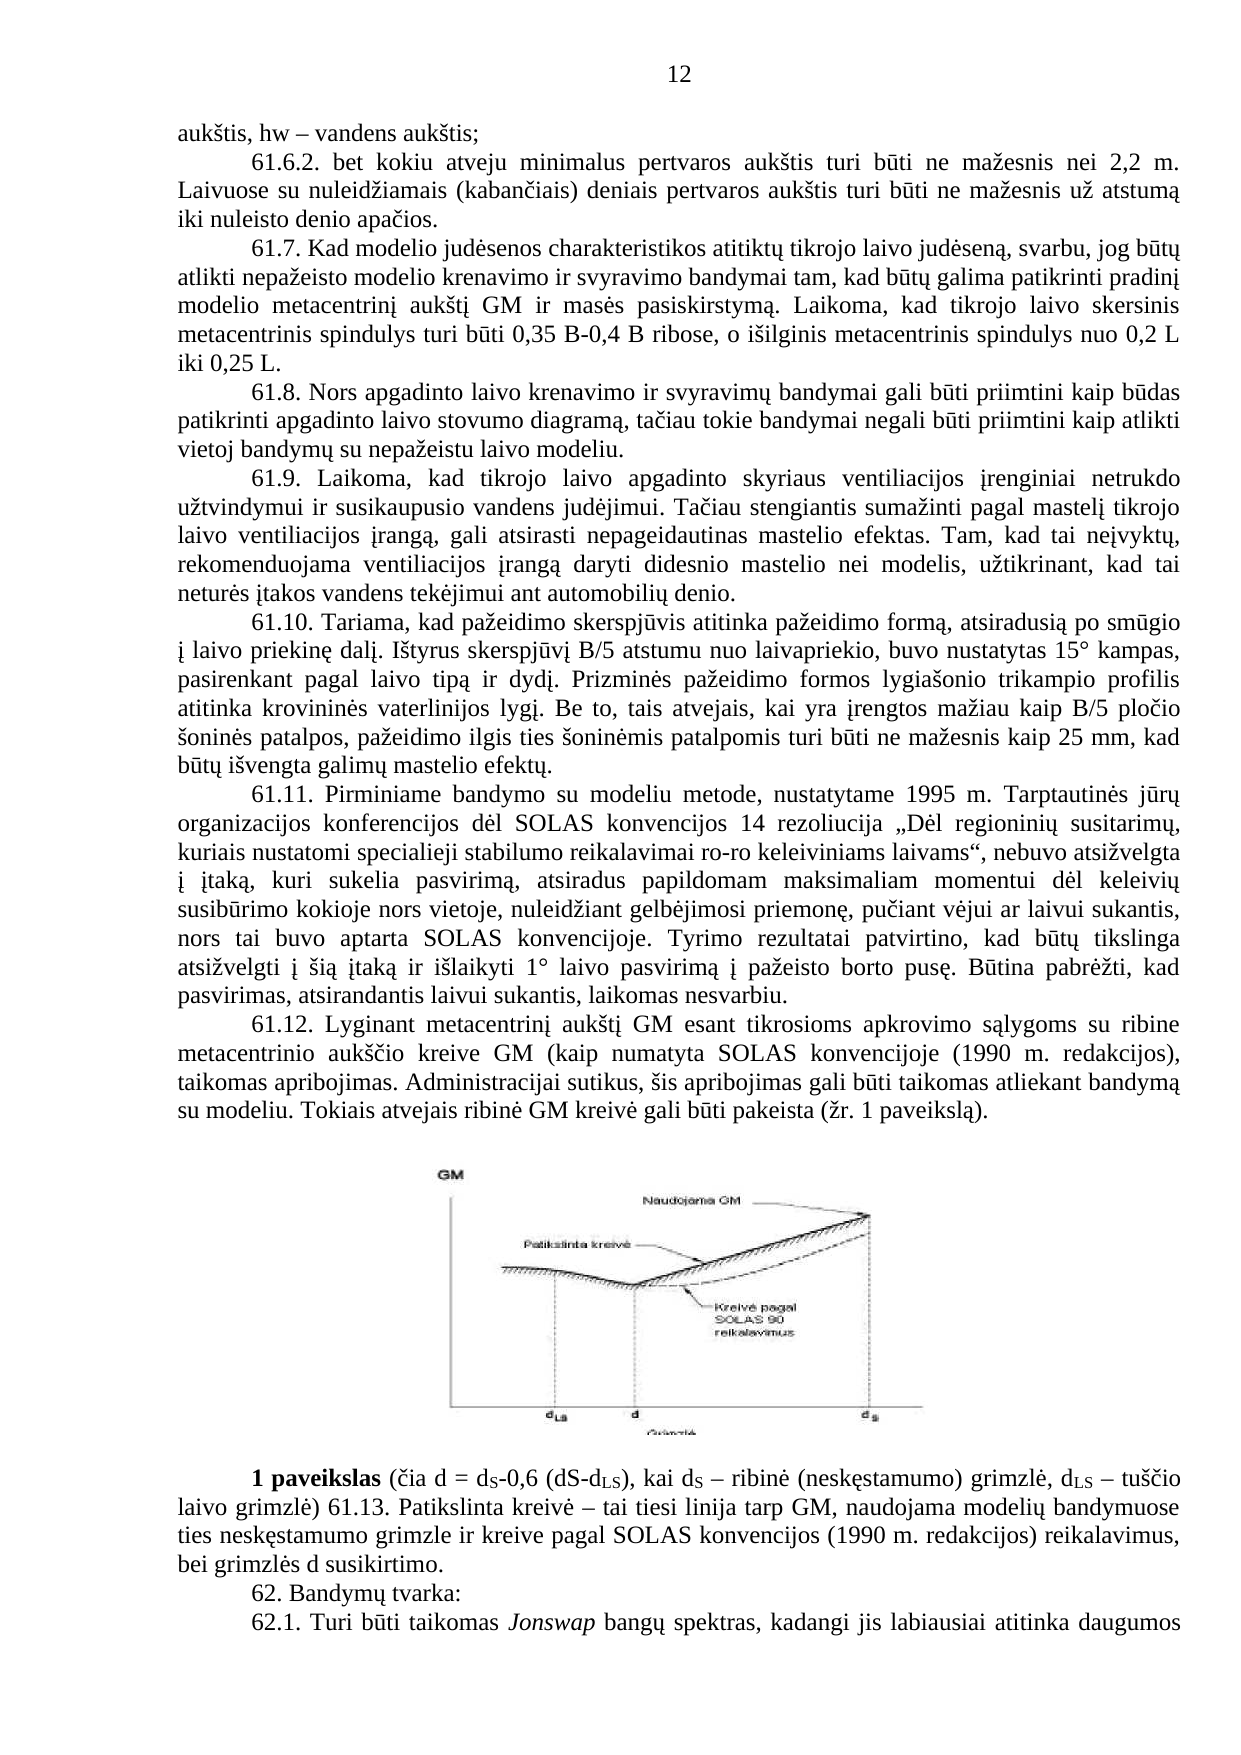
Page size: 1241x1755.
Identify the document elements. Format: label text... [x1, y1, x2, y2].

text 61.11. Pirminiame bandymo su modeliu metode, nustatytame 1995 m. Tarptautinės jūrų organizacijos konferencijos dėl SOLAS konvencijos 14 rezoliucija „Dėl regioninių susitarimų, kuriais nustatomi specialieji stabilumo reikalavimai ro-ro keleiviniams laivams“, nebuvo atsižvelgta į įtaką, kuri sukelia pasvirimą, atsiradus papildomam maksimaliam momentui dėl keleivių susibūrimo kokioje nors vietoje, nuleidžiant gelbėjimosi priemonę, pučiant vėjui ar laivui sukantis, nors tai buvo aptarta SOLAS konvencijoje. Tyrimo rezultatai patvirtino, kad būtų tikslinga atsižvelgti į šią įtaką ir išlaikyti 1° laivo pasvirimą į pažeisto borto pusę. Būtina pabrėžti, kad pasvirimas, atsirandantis laivui sukantis, laikomas nesvarbiu. [177, 779, 1181, 1009]
text 61.7. Kad modelio judėsenos charakteristikos atitiktų tikrojo laivo judėseną, svarbu, jog būtų atlikti nepažeisto modelio krenavimo ir svyravimo bandymai tam, kad būtų galima patikrinti pradinį modelio metacentrinį aukštį GM ir masės pasiskirstymą. Laikoma, kad tikrojo laivo skersinis metacentrinis spindulys turi būti 0,35 B-0,4 B ribose, o išilginis metacentrinis spindulys nuo 0,2 L iki 0,25 L. [177, 233, 1181, 377]
text 62.1. Turi būti taikomas Jonswap bangų spektras, kadangi jis labiausiai atitinka daugumos [177, 1607, 1181, 1636]
text 1 paveikslas (čia d = dS-0,6 (dS-dLS), kai dS – ribinė (neskęstamumo) grimzlė, dLS – tuščio laivo grimzlė) 61.13. Patikslinta kreivė – tai tiesi linija tarp GM, naudojama modelių bandymuose ties neskęstamumo grimzle ir kreive pagal SOLAS konvencijos (1990 m. redakcijos) reikalavimus, bei grimzlės d susikirtimo. [177, 1463, 1181, 1578]
text 61.8. Nors apgadinto laivo krenavimo ir svyravimų bandymai gali būti priimtini kaip būdas patikrinti apgadinto laivo stovumo diagramą, tačiau tokie bandymai negali būti priimtini kaip atlikti vietoj bandymų su nepažeistu laivo modeliu. [177, 377, 1181, 463]
text 61.6.2. bet kokiu atveju minimalus pertvaros aukštis turi būti ne mažesnis nei 2,2 m. Laivuose su nuleidžiamais (kabančiais) deniais pertvaros aukštis turi būti ne mažesnis už atstumą iki nuleisto denio apačios. [177, 147, 1181, 233]
text 61.10. Tariama, kad pažeidimo skerspjūvis atitinka pažeidimo formą, atsiradusią po smūgio į laivo priekinę dalį. Ištyrus skerspjūvį B/5 atstumu nuo laivapriekio, buvo nustatytas 15° kampas, pasirenkant pagal laivo tipą ir dydį. Prizminės pažeidimo formos lygiašonio trikampio profilis atitinka krovininės vaterlinijos lygį. Be to, tais atvejais, kai yra įrengtos mažiau kaip B/5 pločio šoninės patalpos, pažeidimo ilgis ties šoninėmis patalpomis turi būti ne mažesnis kaip 25 mm, kad būtų išvengta galimų mastelio efektų. [177, 607, 1181, 779]
text 61.9. Laikoma, kad tikrojo laivo apgadinto skyriaus ventiliacijos įrenginiai netrukdo užtvindymui ir susikaupusio vandens judėjimui. Tačiau stengiantis sumažinti pagal mastelį tikrojo laivo ventiliacijos įrangą, gali atsirasti nepageidautinas mastelio efektas. Tam, kad tai neįvyktų, rekomenduojama ventiliacijos įrangą daryti didesnio mastelio nei modelis, užtikrinant, kad tai neturės įtakos vandens tekėjimui ant automobilių denio. [177, 463, 1181, 607]
text 61.12. Lyginant metacentrinį aukštį GM esant tikrosioms apkrovimo sąlygoms su ribine metacentrinio aukščio kreive GM (kaip numatyta SOLAS konvencijoje (1990 m. redakcijos), taikomas apribojimas. Administracijai sutikus, šis apribojimas gali būti taikomas atliekant bandymą su modeliu. Tokiais atvejais ribinė GM kreivė gali būti pakeista (žr. 1 paveikslą). [177, 1009, 1181, 1124]
text aukštis, hw – vandens aukštis; [177, 118, 1181, 147]
text 62. Bandymų tvarka: [177, 1578, 1181, 1607]
